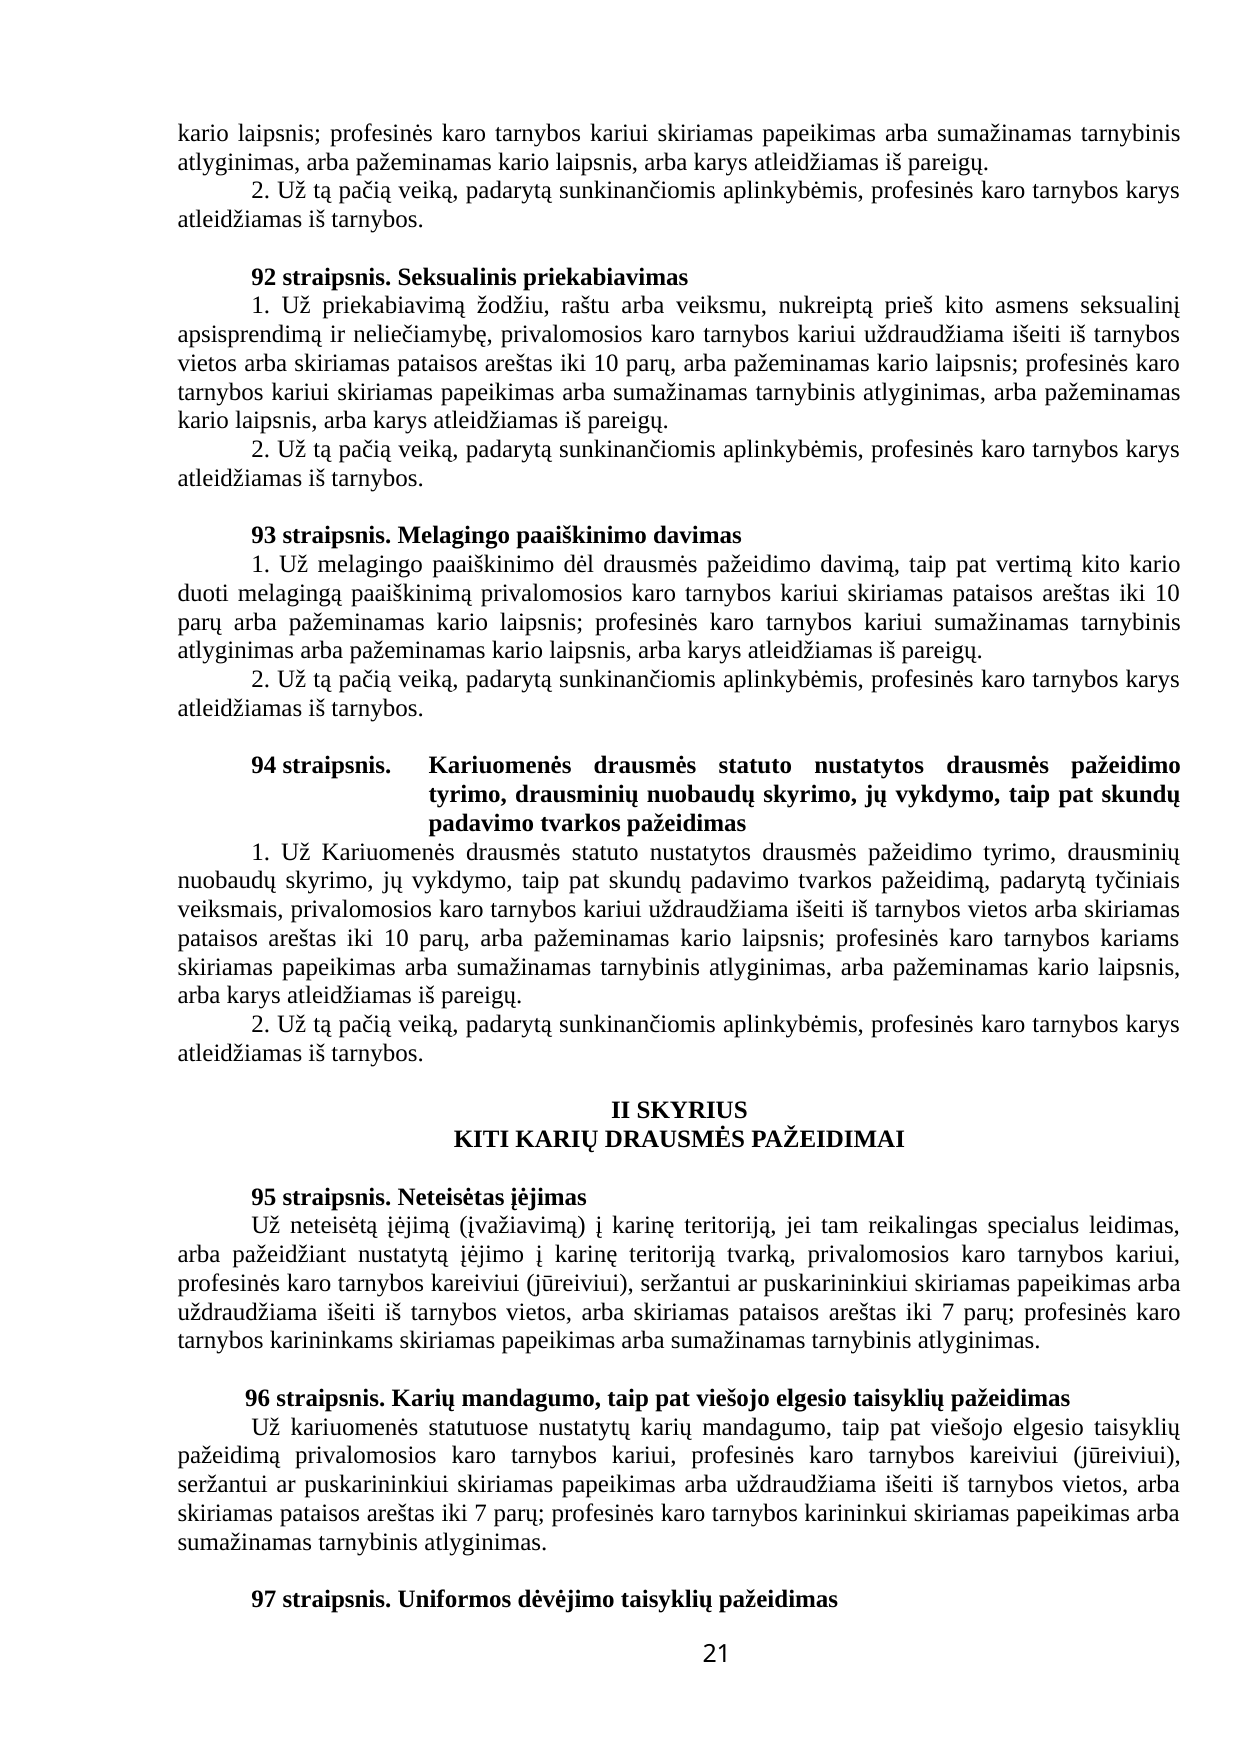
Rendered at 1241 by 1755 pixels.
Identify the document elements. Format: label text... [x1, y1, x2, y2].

text 92 straipsnis. Seksualinis priekabiavimas [177, 262, 1181, 291]
text 97 straipsnis. Uniformos dėvėjimo taisyklių pažeidimas [177, 1584, 1181, 1613]
text 2. Už tą pačią veiką, padarytą sunkinančiomis aplinkybėmis, profesinės karo tarnybos karys atleidžiamas iš tarnybos. [177, 1009, 1181, 1067]
text 1. Už Kariuomenės drausmės statuto nustatytos drausmės pažeidimo tyrimo, drausminių nuobaudų skyrimo, jų vykdymo, taip pat skundų padavimo tvarkos pažeidimą, padarytą tyčiniais veiksmais, privalomosios karo tarnybos kariui uždraudžiama išeiti iš tarnybos vietos arba skiriamas pataisos areštas iki 10 parų, arba pažeminamas kario laipsnis; profesinės karo tarnybos kariams skiriamas papeikimas arba sumažinamas tarnybinis atlyginimas, arba pažeminamas kario laipsnis, arba karys atleidžiamas iš pareigų. [177, 837, 1181, 1009]
text 95 straipsnis. Neteisėtas įėjimas [177, 1182, 1181, 1211]
text 2. Už tą pačią veiką, padarytą sunkinančiomis aplinkybėmis, profesinės karo tarnybos karys atleidžiamas iš tarnybos. [177, 176, 1181, 233]
text 1. Už priekabiavimą žodžiu, raštu arba veiksmu, nukreiptą prieš kito asmens seksualinį apsisprendimą ir neliečiamybę, privalomosios karo tarnybos kariui uždraudžiama išeiti iš tarnybos vietos arba skiriamas pataisos areštas iki 10 parų, arba pažeminamas kario laipsnis; profesinės karo tarnybos kariui skiriamas papeikimas arba sumažinamas tarnybinis atlyginimas, arba pažeminamas kario laipsnis, arba karys atleidžiamas iš pareigų. [177, 291, 1181, 434]
text Už neteisėtą įėjimą (įvažiavimą) į karinę teritoriją, jei tam reikalingas specialus leidimas, arba pažeidžiant nustatytą įėjimo į karinę teritoriją tvarką, privalomosios karo tarnybos kariui, profesinės karo tarnybos kareiviui (jūreiviui), seržantui ar puskarininkiui skiriamas papeikimas arba uždraudžiama išeiti iš tarnybos vietos, arba skiriamas pataisos areštas iki 7 parų; profesinės karo tarnybos karininkams skiriamas papeikimas arba sumažinamas tarnybinis atlyginimas. [177, 1211, 1181, 1354]
text 2. Už tą pačią veiką, padarytą sunkinančiomis aplinkybėmis, profesinės karo tarnybos karys atleidžiamas iš tarnybos. [177, 664, 1181, 722]
text 96 straipsnis. Karių mandagumo, taip pat viešojo elgesio taisyklių pažeidimas [171, 1383, 1181, 1412]
text II SKYRIUS [177, 1096, 1181, 1124]
text 94 straipsnis. Kariuomenės drausmės statuto nustatytos drausmės pažeidimo tyrimo, drausminių nuobaudų skyrimo, jų vykdymo, taip pat skundų padavimo tvarkos pažeidimas [251, 751, 1181, 837]
text 2. Už tą pačią veiką, padarytą sunkinančiomis aplinkybėmis, profesinės karo tarnybos karys atleidžiamas iš tarnybos. [177, 434, 1181, 492]
text 93 straipsnis. Melagingo paaiškinimo davimas [177, 521, 1181, 549]
text kario laipsnis; profesinės karo tarnybos kariui skiriamas papeikimas arba sumažinamas tarnybinis atlyginimas, arba pažeminamas kario laipsnis, arba karys atleidžiamas iš pareigų. [177, 118, 1181, 176]
text KITI KARIŲ DRAUSMĖS PAŽEIDIMAI [177, 1124, 1181, 1153]
text Už kariuomenės statutuose nustatytų karių mandagumo, taip pat viešojo elgesio taisyklių pažeidimą privalomosios karo tarnybos kariui, profesinės karo tarnybos kareiviui (jūreiviui), seržantui ar puskarininkiui skiriamas papeikimas arba uždraudžiama išeiti iš tarnybos vietos, arba skiriamas pataisos areštas iki 7 parų; profesinės karo tarnybos karininkui skiriamas papeikimas arba sumažinamas tarnybinis atlyginimas. [177, 1412, 1181, 1556]
text 1. Už melagingo paaiškinimo dėl drausmės pažeidimo davimą, taip pat vertimą kito kario duoti melagingą paaiškinimą privalomosios karo tarnybos kariui skiriamas pataisos areštas iki 10 parų arba pažeminamas kario laipsnis; profesinės karo tarnybos kariui sumažinamas tarnybinis atlyginimas arba pažeminamas kario laipsnis, arba karys atleidžiamas iš pareigų. [177, 549, 1181, 664]
